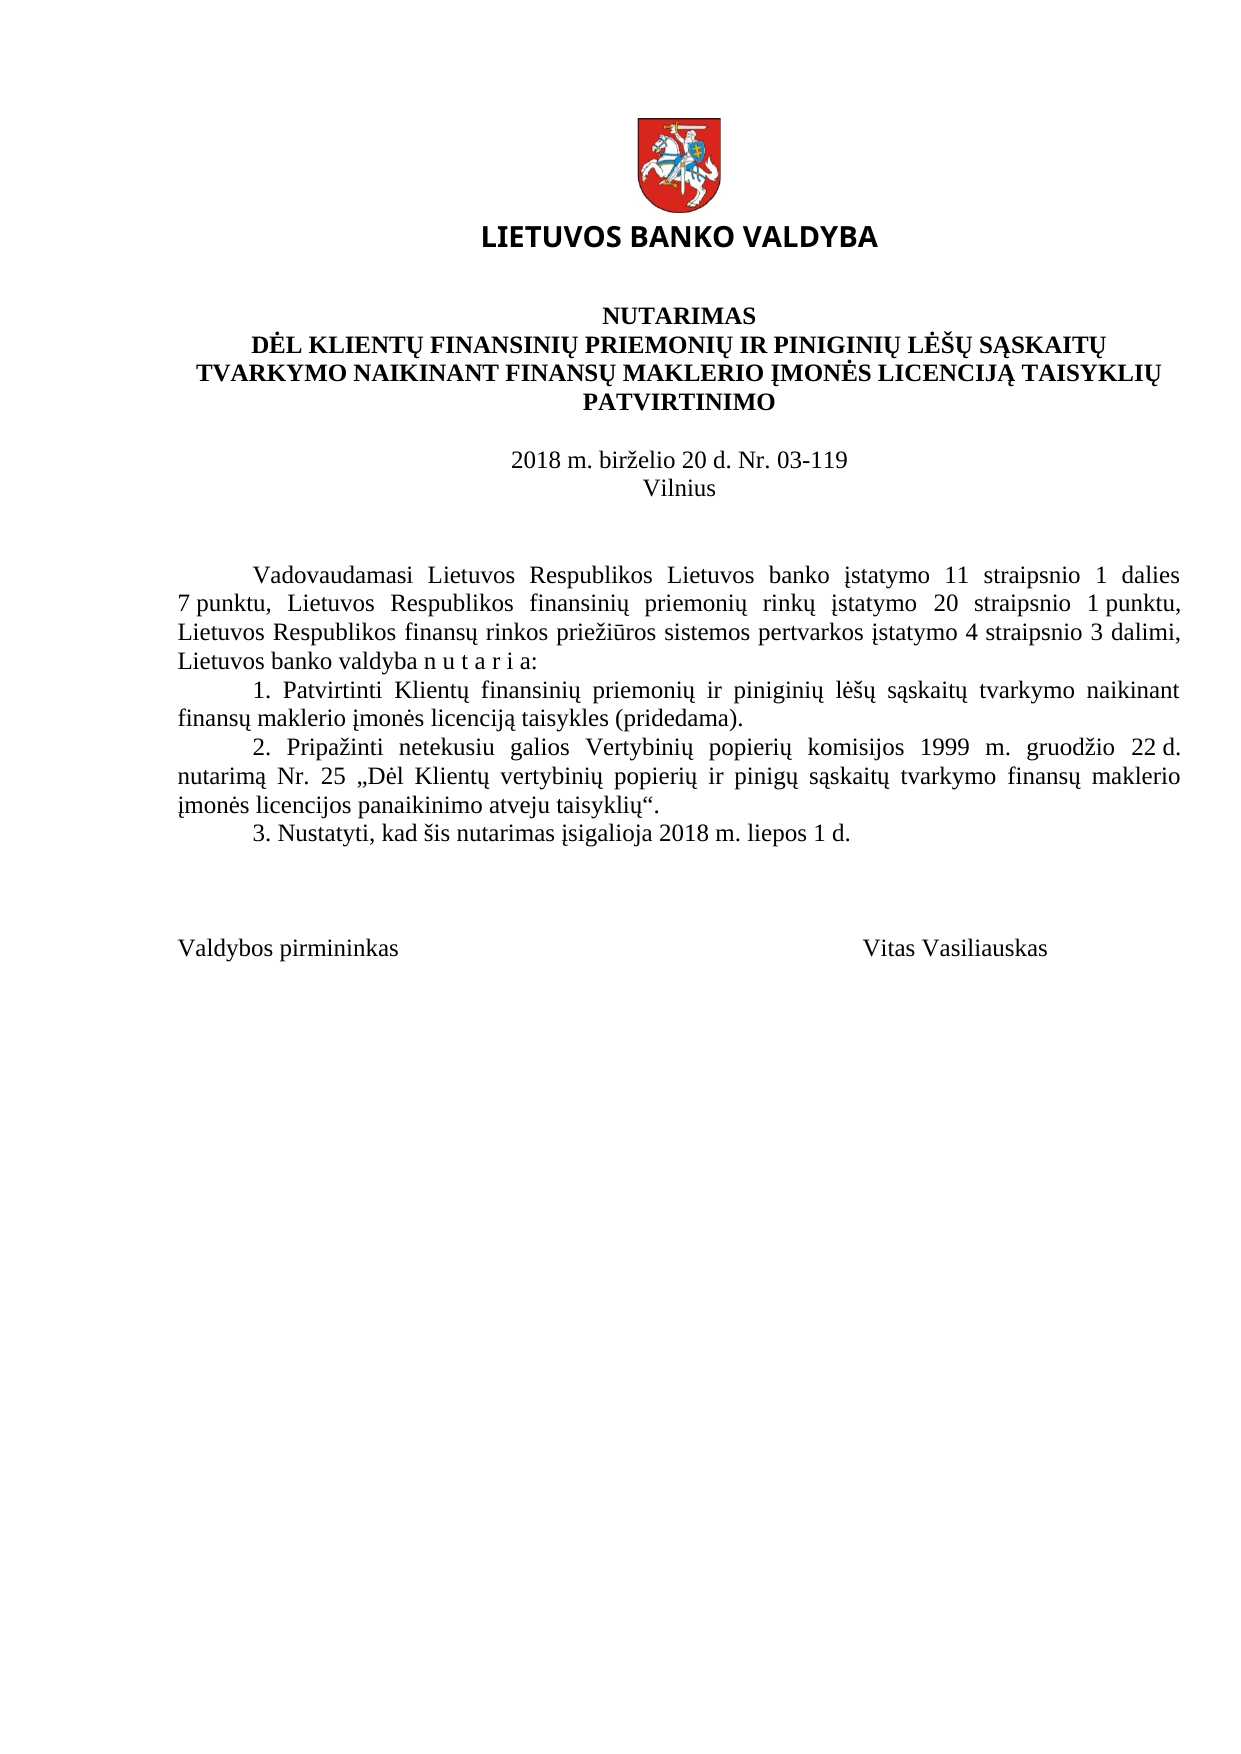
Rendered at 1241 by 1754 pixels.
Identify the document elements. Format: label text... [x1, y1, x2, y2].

text LIETUVOS BANKO VALDYBA [177, 217, 1181, 256]
text Valdybos pirmininkas Vitas Vasiliauskas [177, 933, 1181, 962]
text 2018 m. birželio 20 d. Nr. 03-119 [177, 445, 1181, 473]
text 2. Pripažinti netekusiu galios Vertybinių popierių komisijos 1999 m. gruodžio 22 d. nutarimą Nr. 25 „Dėl Klientų vertybinių popierių ir pinigų sąskaitų tvarkymo finansų maklerio įmonės licencijos panaikinimo atveju taisyklių“. [177, 732, 1181, 818]
text 3. Nustatyti, kad šis nutarimas įsigalioja 2018 m. liepos 1 d. [177, 818, 1181, 847]
text DĖL KLIENTŲ FINANSINIŲ PRIEMONIŲ IR PINIGINIŲ LĖŠŲ SĄSKAITŲ TVARKYMO NAIKINANT FINANSŲ MAKLERIO ĮMONĖS LICENCIJĄ TAISYKLIŲ PATVIRTINIMO [177, 330, 1181, 416]
text Vadovaudamasi Lietuvos Respublikos Lietuvos banko įstatymo 11 straipsnio 1 dalies 7 punktu, Lietuvos Respublikos finansinių priemonių rinkų įstatymo 20 straipsnio 1 punktu, Lietuvos Respublikos finansų rinkos priežiūros sistemos pertvarkos įstatymo 4 straipsnio 3 dalimi, Lietuvos banko valdyba n u t a r i a: [177, 560, 1181, 675]
text Vilnius [177, 473, 1181, 502]
text 1. Patvirtinti Klientų finansinių priemonių ir piniginių lėšų sąskaitų tvarkymo naikinant finansų maklerio įmonės licenciją taisykles (pridedama). [177, 675, 1181, 732]
text NUTARIMAS [177, 301, 1181, 330]
